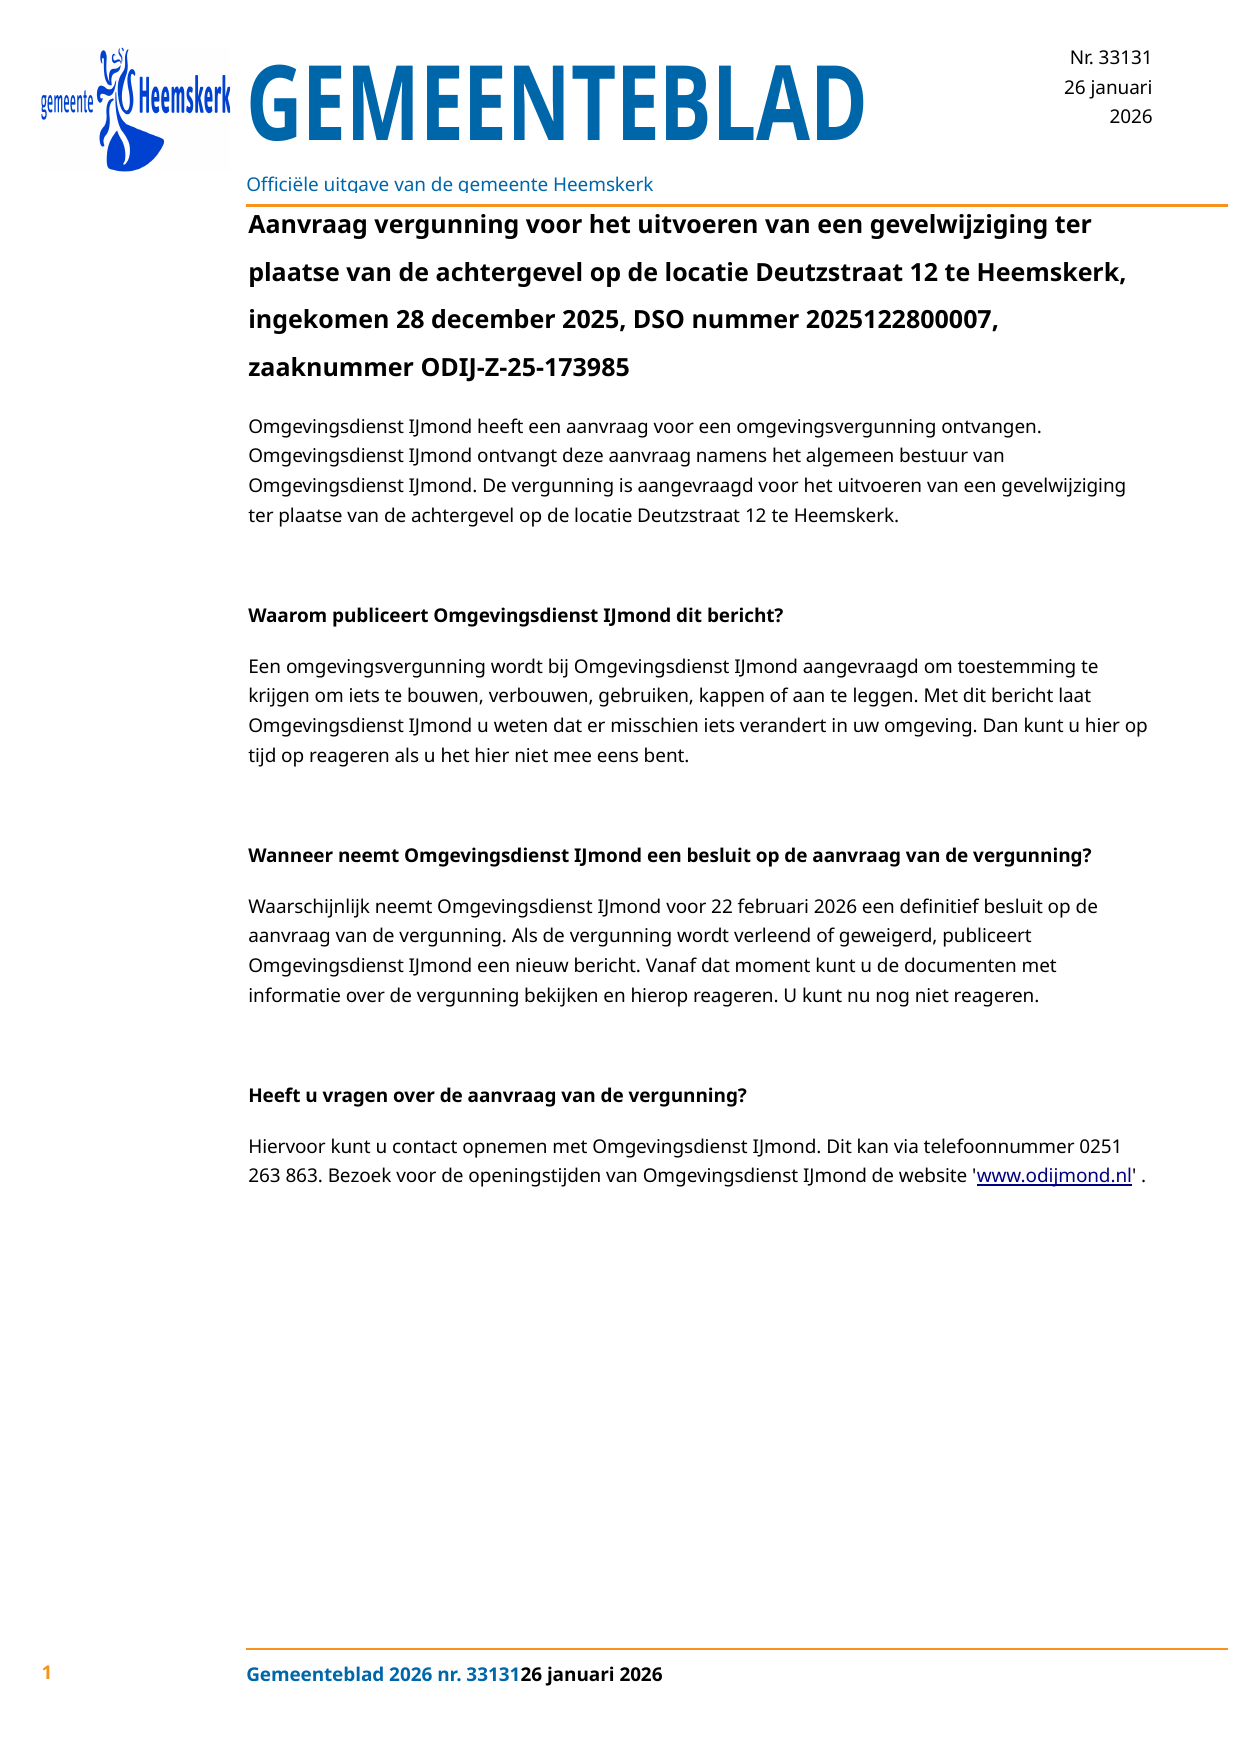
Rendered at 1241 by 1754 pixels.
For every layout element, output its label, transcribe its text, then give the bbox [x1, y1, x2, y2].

text Aanvraag vergunning voor het uitvoeren van een gevelwijziging ter plaatse van de achtergevel op de locatie Deutzstraat 12 te Heemskerk, ingekomen 28 december 2025, DSO nummer 2025122800007, zaaknummer ODIJ-Z-25-173985 [248, 207, 1152, 384]
text Een omgevingsvergunning wordt bij Omgevingsdienst IJmond aangevraagd om toestemming te krijgen om iets te bouwen, verbouwen, gebruiken, kappen of aan te leggen. Met dit bericht laat Omgevingsdienst IJmond u weten dat er misschien iets verandert in uw omgeving. Dan kunt u hier op tijd op reageren als u het hier niet mee eens bent. [248, 653, 1152, 768]
text Hiervoor kunt u contact opnemen met Omgevingsdienst IJmond. Dit kan via telefoonnummer 0251 263 863. Bezoek voor de openingstijden van Omgevingsdienst IJmond de website 'www.odijmond.nl' . [248, 1133, 1152, 1188]
text Omgevingsdienst IJmond heeft een aanvraag voor een omgevingsvergunning ontvangen. Omgevingsdienst IJmond ontvangt deze aanvraag namens het algemeen bestuur van Omgevingsdienst IJmond. De vergunning is aangevraagd voor het uitvoeren van een gevelwijziging ter plaatse van de achtergevel op de locatie Deutzstraat 12 te Heemskerk. [248, 413, 1152, 528]
picture [41, 47, 231, 172]
text Wanneer neemt Omgevingsdienst IJmond een besluit op de aanvraag van de vergunning? [248, 843, 1152, 868]
text Heeft u vragen over de aanvraag van de vergunning? [248, 1083, 1152, 1108]
text Waarschijnlijk neemt Omgevingsdienst IJmond voor 22 februari 2026 een definitief besluit op de aanvraag van de vergunning. Als de vergunning wordt verleend of geweigerd, publiceert Omgevingsdienst IJmond een nieuw bericht. Vanaf dat moment kunt u de documenten met informatie over de vergunning bekijken en hierop reageren. U kunt nu nog niet reageren. [248, 893, 1152, 1008]
text Waarom publiceert Omgevingsdienst IJmond dit bericht? [248, 603, 1152, 628]
